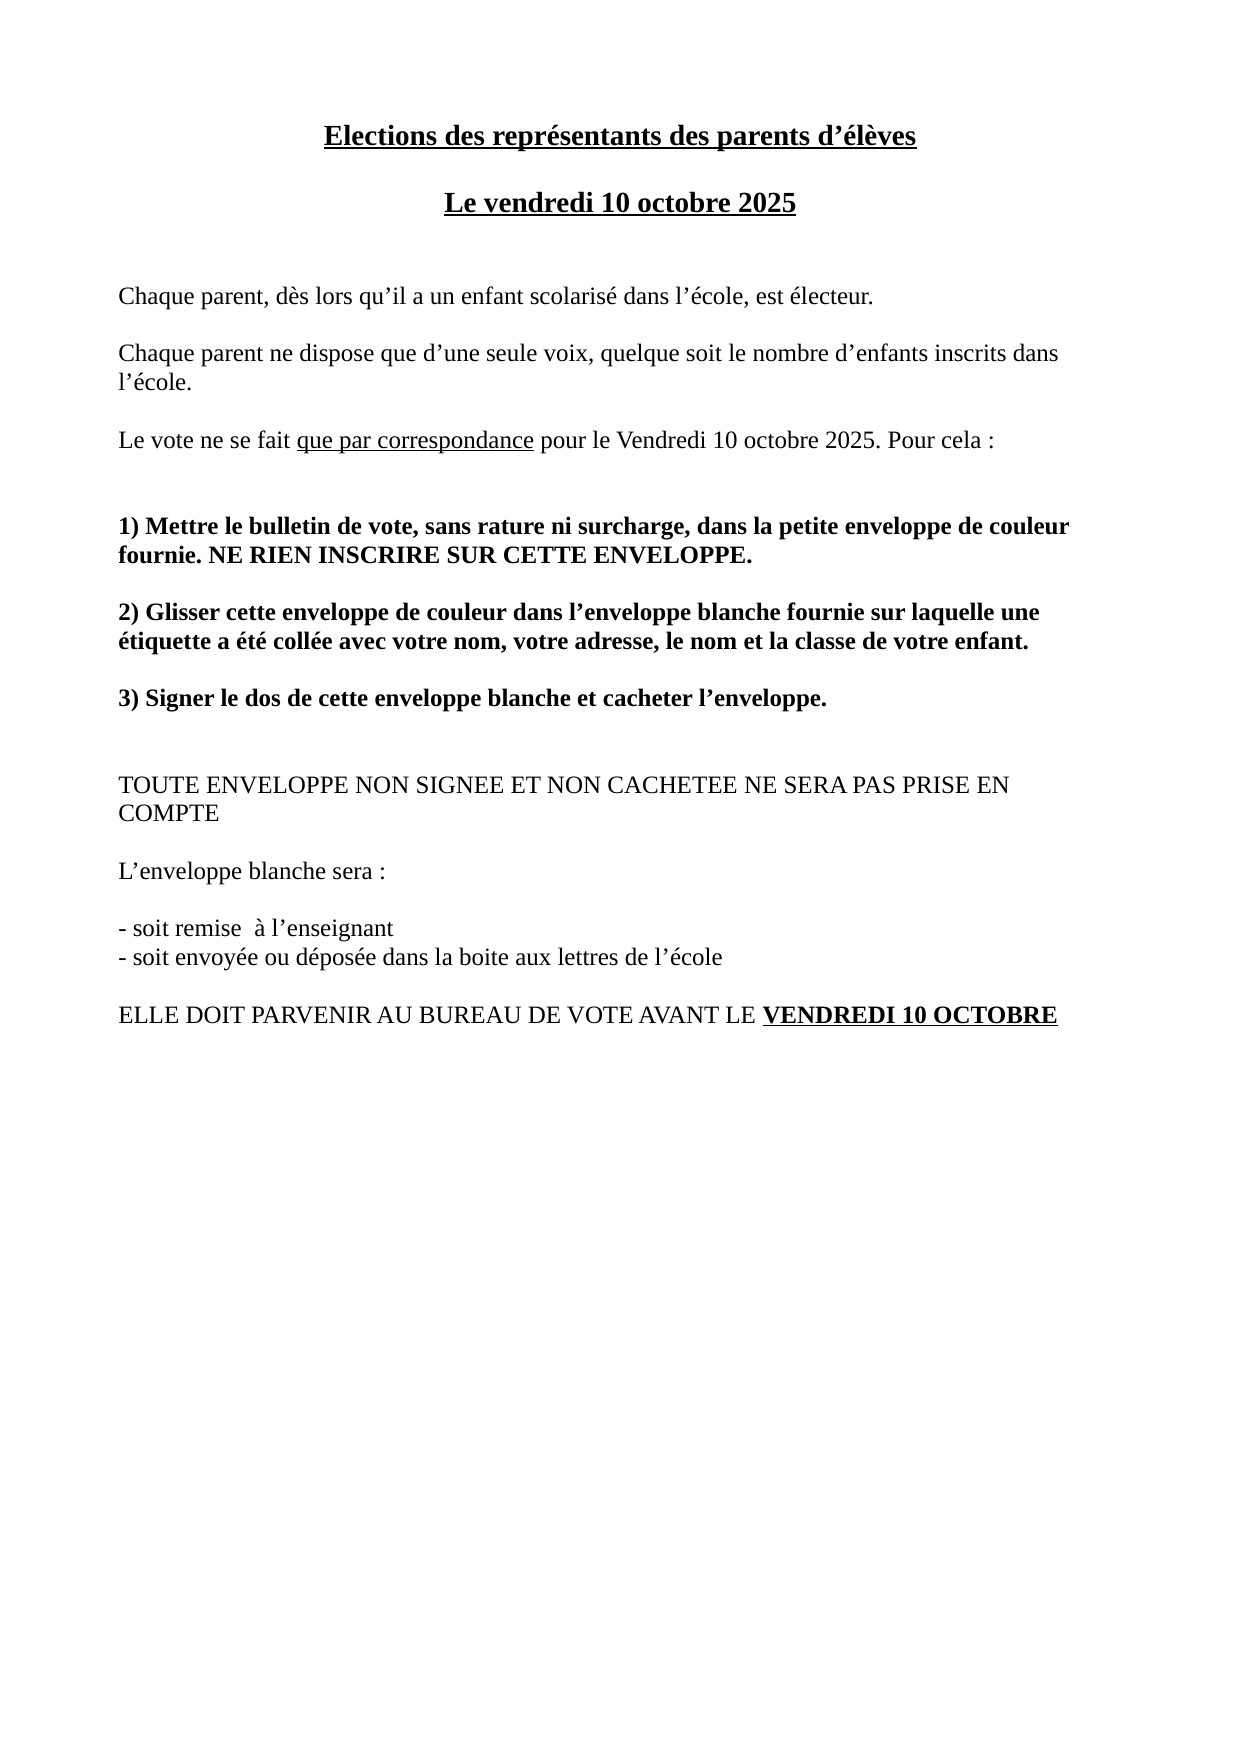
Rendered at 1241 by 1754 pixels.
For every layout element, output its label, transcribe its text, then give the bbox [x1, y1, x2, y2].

text 2) Glisser cette enveloppe de couleur dans l’enveloppe blanche fournie sur laquelle une étiquette a été collée avec votre nom, votre adresse, le nom et la classe de votre enfant. [118, 597, 1122, 655]
text Elections des représentants des parents d’élèves [118, 118, 1122, 152]
text Chaque parent, dès lors qu’il a un enfant scolarisé dans l’école, est électeur. [118, 281, 1122, 310]
text TOUTE ENVELOPPE NON SIGNEE ET NON CACHETEE NE SERA PAS PRISE EN COMPTE [118, 770, 1122, 827]
text 1) Mettre le bulletin de vote, sans rature ni surcharge, dans la petite enveloppe de couleur fournie. NE RIEN INSCRIRE SUR CETTE ENVELOPPE. [118, 511, 1122, 568]
text 3) Signer le dos de cette enveloppe blanche et cacheter l’enveloppe. [118, 683, 1122, 712]
text Le vote ne se fait que par correspondance pour le Vendredi 10 octobre 2025. Pour cela : [118, 425, 1122, 453]
text Chaque parent ne dispose que d’une seule voix, quelque soit le nombre d’enfants inscrits dans l’école. [118, 338, 1122, 396]
text - soit envoyée ou déposée dans la boite aux lettres de l’école [118, 942, 1122, 971]
text L’enveloppe blanche sera : [118, 856, 1122, 885]
text ELLE DOIT PARVENIR AU BUREAU DE VOTE AVANT LE VENDREDI 10 OCTOBRE [118, 1000, 1122, 1028]
text - soit remise à l’enseignant [118, 913, 1122, 942]
text Le vendredi 10 octobre 2025 [118, 185, 1122, 219]
